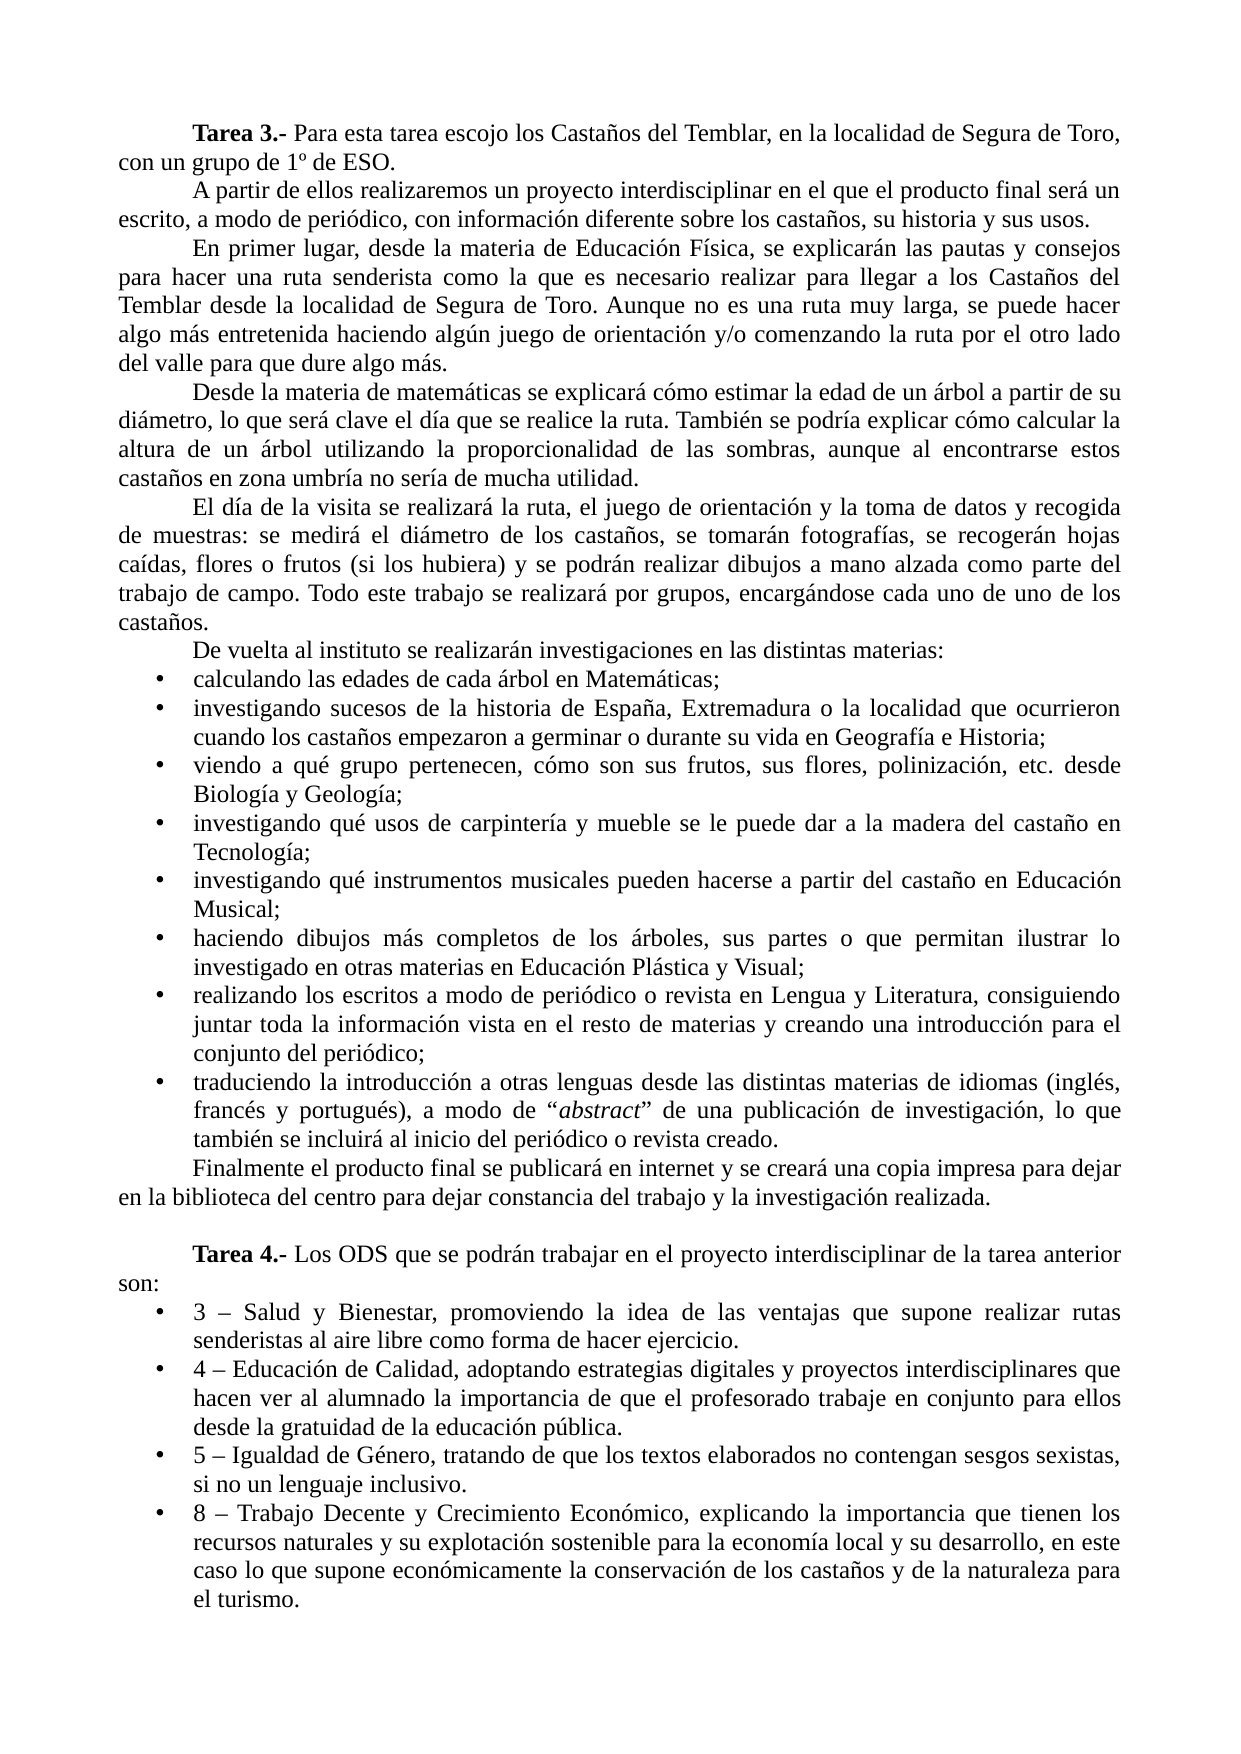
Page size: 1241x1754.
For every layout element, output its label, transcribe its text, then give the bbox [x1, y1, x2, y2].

list calculando las edades de cada árbol en Matemáticas; [156, 664, 1122, 693]
text De vuelta al instituto se realizarán investigaciones en las distintas materias: [118, 636, 1122, 664]
text Finalmente el producto final se publicará en internet y se creará una copia impresa para dejar en la biblioteca del centro para dejar constancia del trabajo y la investigación realizada. [118, 1153, 1122, 1211]
text El día de la visita se realizará la ruta, el juego de orientación y la toma de datos y recogida de muestras: se medirá el diámetro de los castaños, se tomarán fotografías, se recogerán hojas caídas, flores o frutos (si los hubiera) y se podrán realizar dibujos a mano alzada como parte del trabajo de campo. Todo este trabajo se realizará por grupos, encargándose cada uno de uno de los castaños. [118, 492, 1122, 636]
text A partir de ellos realizaremos un proyecto interdisciplinar en el que el producto final será un escrito, a modo de periódico, con información diferente sobre los castaños, su historia y sus usos. [118, 176, 1122, 233]
list 4 – Educación de Calidad, adoptando estrategias digitales y proyectos interdisciplinares que hacen ver al alumnado la importancia de que el profesorado trabaje en conjunto para ellos desde la gratuidad de la educación pública. [156, 1354, 1122, 1441]
list investigando sucesos de la historia de España, Extremadura o la localidad que ocurrieron cuando los castaños empezaron a germinar o durante su vida en Geografía e Historia; [156, 693, 1122, 751]
list 8 – Trabajo Decente y Crecimiento Económico, explicando la importancia que tienen los recursos naturales y su explotación sostenible para la economía local y su desarrollo, en este caso lo que supone económicamente la conservación de los castaños y de la naturaleza para el turismo. [156, 1498, 1122, 1613]
list realizando los escritos a modo de periódico o revista en Lengua y Literatura, consiguiendo juntar toda la información vista en el resto de materias y creando una introducción para el conjunto del periódico; [156, 981, 1122, 1067]
list 5 – Igualdad de Género, tratando de que los textos elaborados no contengan sesgos sexistas, si no un lenguaje inclusivo. [156, 1441, 1122, 1498]
list investigando qué instrumentos musicales pueden hacerse a partir del castaño en Educación Musical; [156, 866, 1122, 923]
text Tarea 3.- Para esta tarea escojo los Castaños del Temblar, en la localidad de Segura de Toro, con un grupo de 1º de ESO. [118, 118, 1122, 176]
list haciendo dibujos más completos de los árboles, sus partes o que permitan ilustrar lo investigado en otras materias en Educación Plástica y Visual; [156, 923, 1122, 981]
text Tarea 4.- Los ODS que se podrán trabajar en el proyecto interdisciplinar de la tarea anterior son: [118, 1239, 1122, 1297]
list 3 – Salud y Bienestar, promoviendo la idea de las ventajas que supone realizar rutas senderistas al aire libre como forma de hacer ejercicio. [156, 1297, 1122, 1354]
list viendo a qué grupo pertenecen, cómo son sus frutos, sus flores, polinización, etc. desde Biología y Geología; [156, 751, 1122, 808]
text En primer lugar, desde la materia de Educación Física, se explicarán las pautas y consejos para hacer una ruta senderista como la que es necesario realizar para llegar a los Castaños del Temblar desde la localidad de Segura de Toro. Aunque no es una ruta muy larga, se puede hacer algo más entretenida haciendo algún juego de orientación y/o comenzando la ruta por el otro lado del valle para que dure algo más. [118, 233, 1122, 377]
list investigando qué usos de carpintería y mueble se le puede dar a la madera del castaño en Tecnología; [156, 808, 1122, 866]
text Desde la materia de matemáticas se explicará cómo estimar la edad de un árbol a partir de su diámetro, lo que será clave el día que se realice la ruta. También se podría explicar cómo calcular la altura de un árbol utilizando la proporcionalidad de las sombras, aunque al encontrarse estos castaños en zona umbría no sería de mucha utilidad. [118, 377, 1122, 492]
list traduciendo la introducción a otras lenguas desde las distintas materias de idiomas (inglés, francés y portugués), a modo de “abstract” de una publicación de investigación, lo que también se incluirá al inicio del periódico o revista creado. [156, 1067, 1122, 1153]
